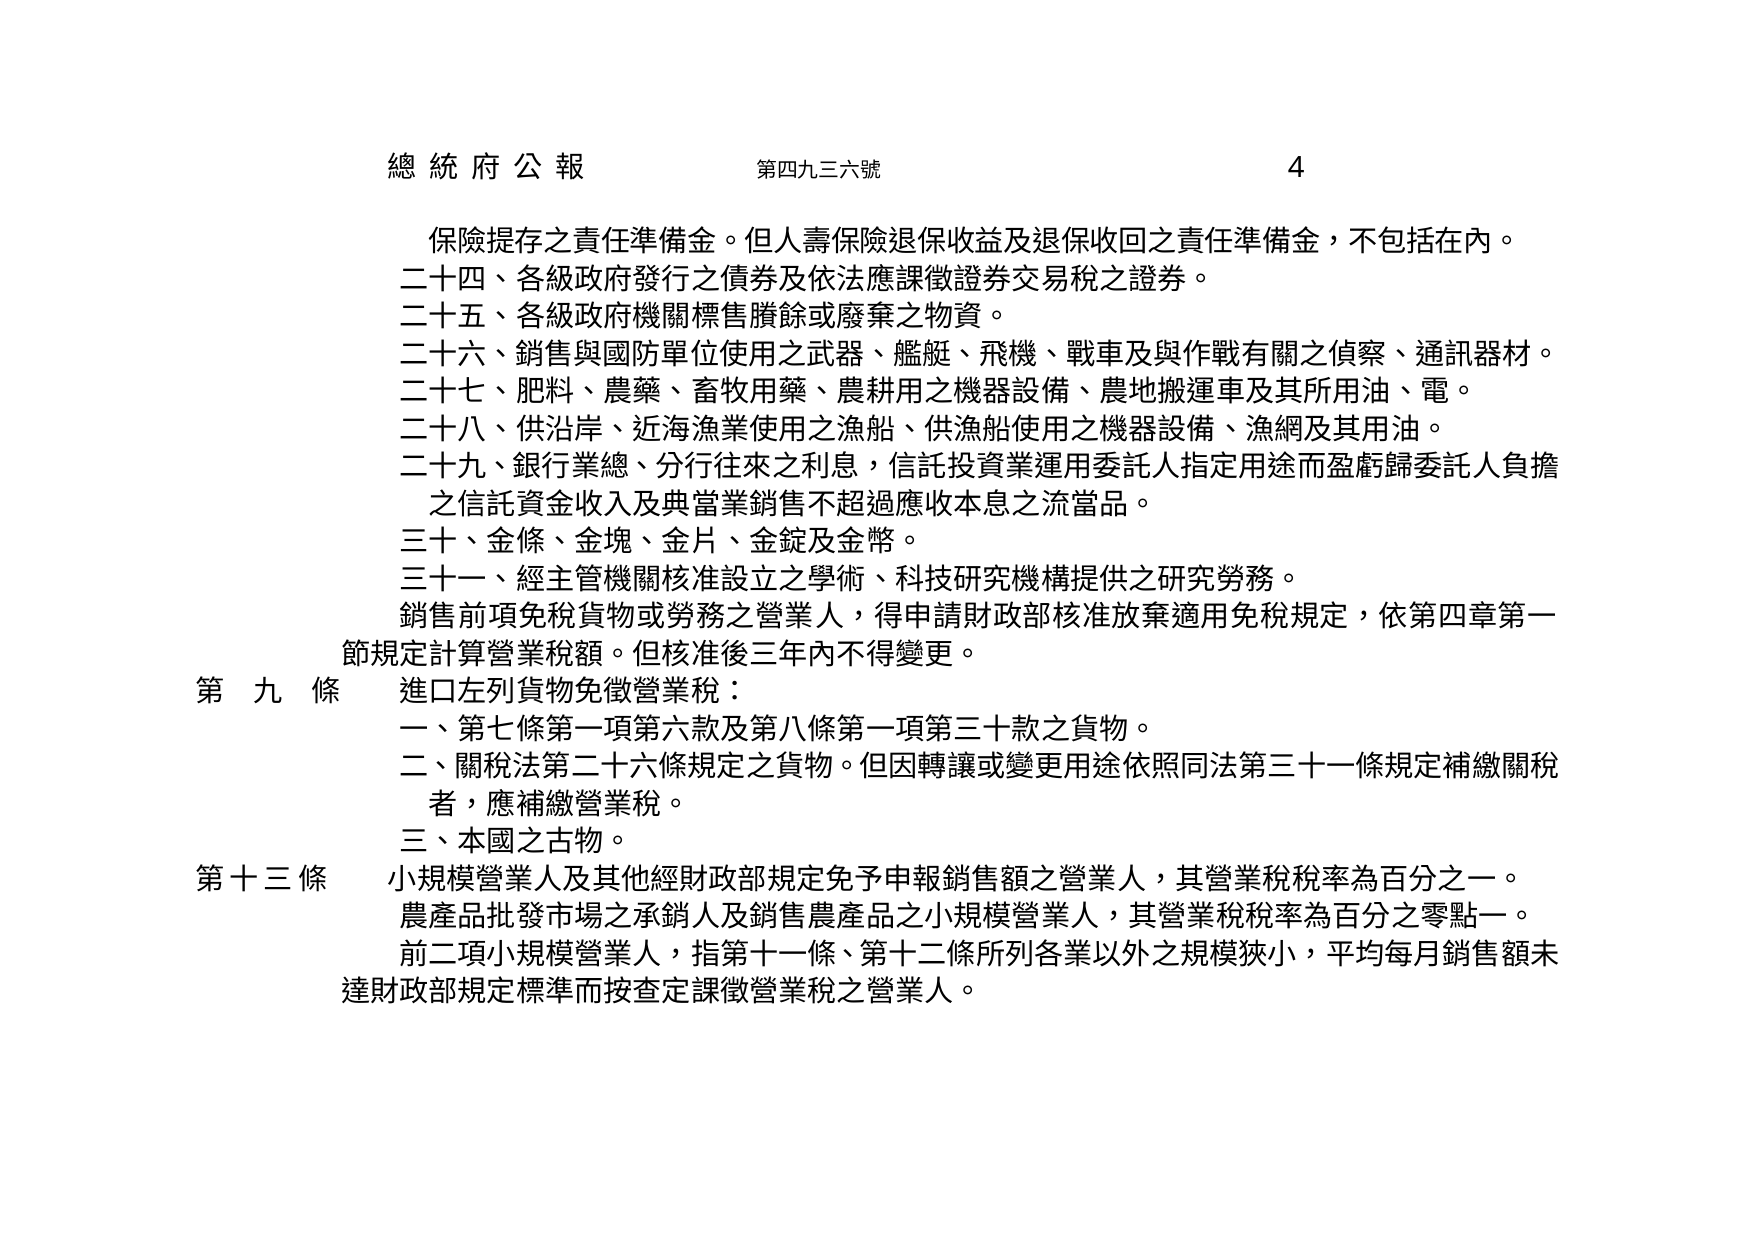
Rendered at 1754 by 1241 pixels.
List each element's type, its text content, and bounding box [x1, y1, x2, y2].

text 銷售前項免稅貨物或勞務之營業人，得申請財政部核准放棄適用免稅規定，依第四章第一節規定計算營業稅額。但核准後三年內不得變更。 [341, 597, 1559, 672]
text 第十三條 小規模營業人及其他經財政部規定免予申報銷售額之營業人，其營業稅稅率為百分之一。 [195, 859, 1559, 897]
text 第 九 條 進口左列貨物免徵營業稅： [195, 672, 1559, 709]
text 前二項小規模營業人，指第十一條、第十二條所列各業以外之規模狹小，平均每月銷售額未達財政部規定標準而按查定課徵營業稅之營業人。 [341, 934, 1559, 1009]
text 二十六、銷售與國防單位使用之武器、艦艇、飛機、戰車及與作戰有關之偵察、通訊器材。 [399, 334, 1559, 372]
text 二十五、各級政府機關標售賸餘或廢棄之物資。 [399, 297, 1559, 334]
text 二十八、供沿岸、近海漁業使用之漁船、供漁船使用之機器設備、漁網及其用油。 [399, 409, 1559, 447]
text 三、本國之古物。 [399, 822, 1559, 859]
text 二十四、各級政府發行之債券及依法應課徵證券交易稅之證券。 [399, 259, 1559, 297]
text 三十、金條、金塊、金片、金錠及金幣。 [399, 522, 1559, 559]
text 二、關稅法第二十六條規定之貨物。但因轉讓或變更用途依照同法第三十一條規定補繳關稅者，應補繳營業稅。 [399, 747, 1559, 822]
text 三十一、經主管機關核准設立之學術、科技研究機構提供之研究勞務。 [399, 559, 1559, 597]
text 一、第七條第一項第六款及第八條第一項第三十款之貨物。 [399, 709, 1559, 747]
text 二十七、肥料、農藥、畜牧用藥、農耕用之機器設備、農地搬運車及其所用油、電。 [399, 372, 1559, 409]
text 二十九、銀行業總、分行往來之利息，信託投資業運用委託人指定用途而盈虧歸委託人負擔之信託資金收入及典當業銷售不超過應收本息之流當品。 [399, 447, 1559, 522]
text 農產品批發市場之承銷人及銷售農產品之小規模營業人，其營業稅稅率為百分之零點一。 [341, 897, 1559, 934]
text 二十三、保險業承辦政府推行之軍公教人員與其眷屬保險、勞工保險、學生保險、農、漁民保險、輸出保險及強制汽車第三人責任保險，以及其自保費收入中扣除之再保分出保費及人壽保險提存之責任準備金。但人壽保險退保收益及退保收回之責任準備金，不包括在內。 [399, 222, 1559, 259]
